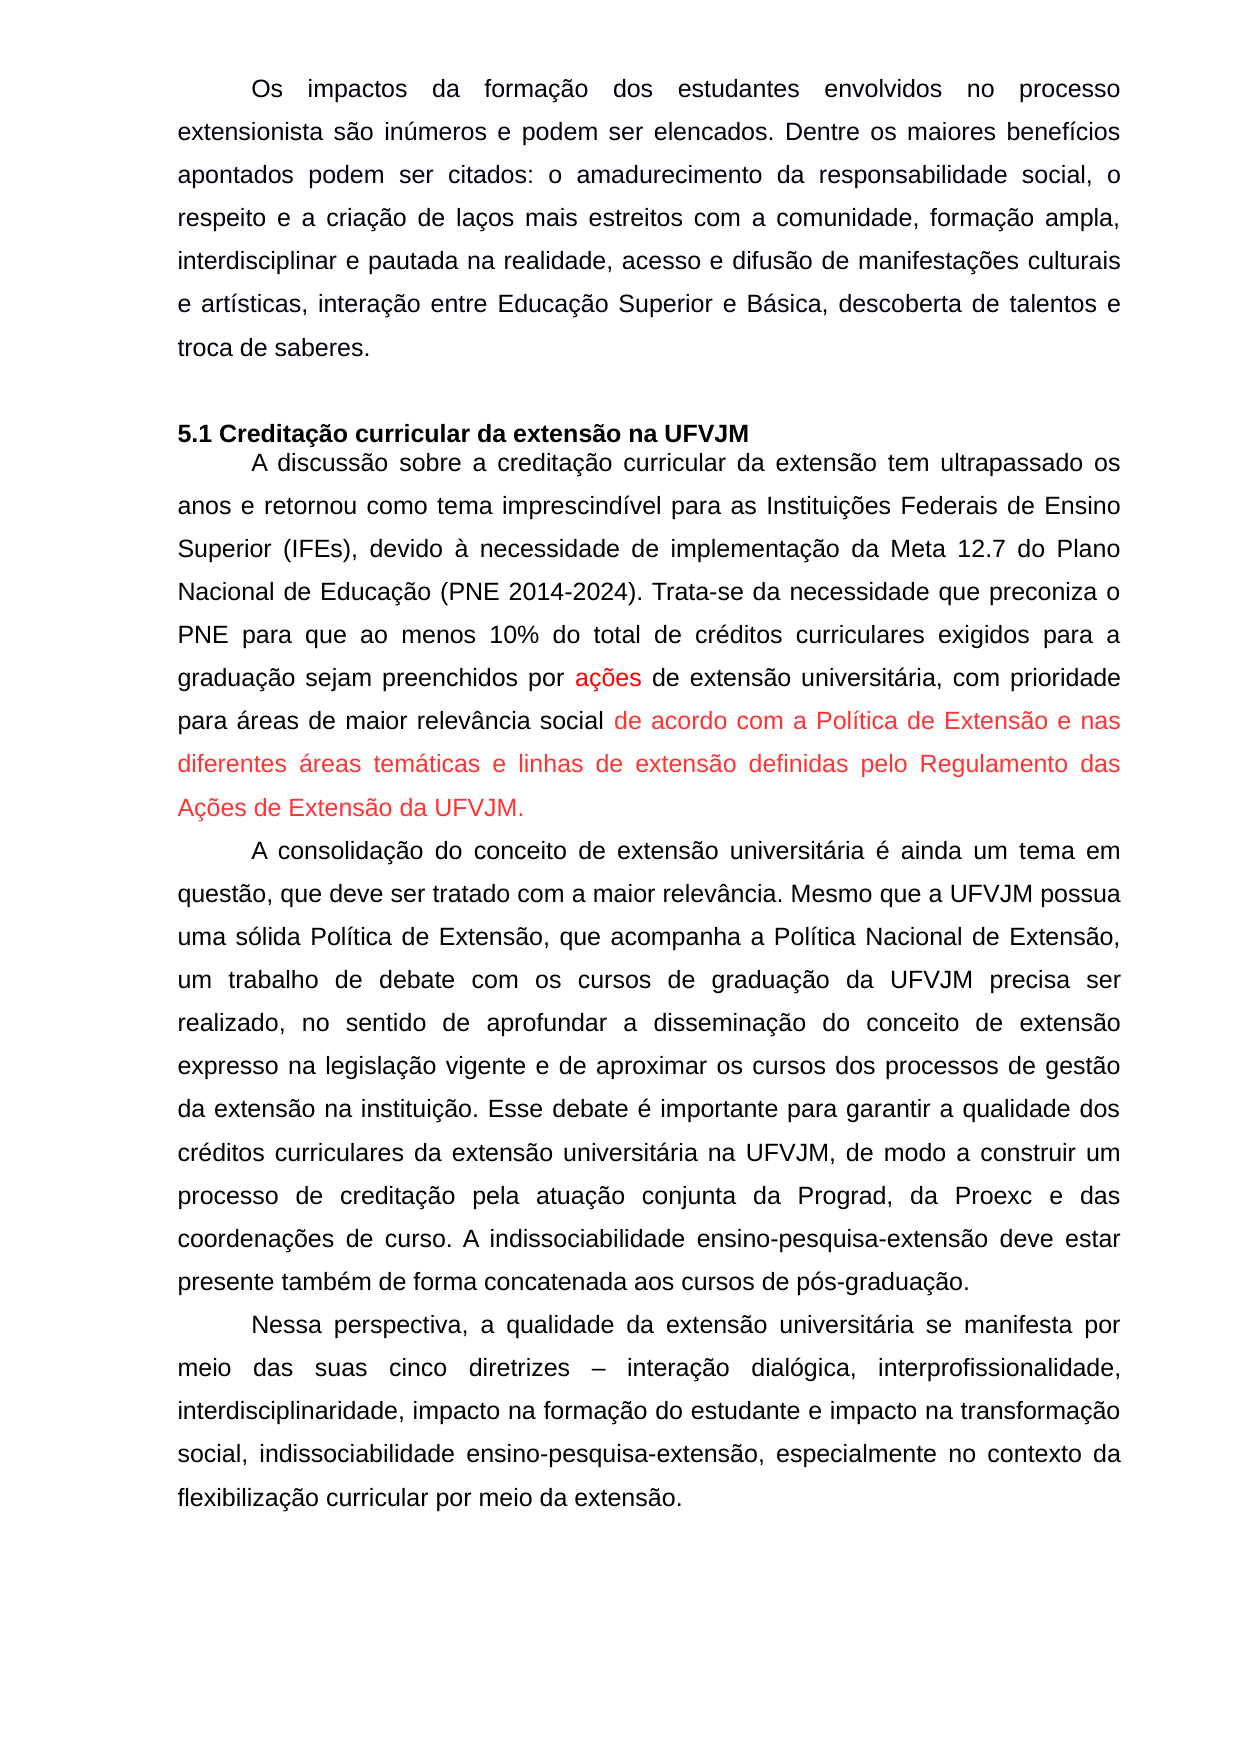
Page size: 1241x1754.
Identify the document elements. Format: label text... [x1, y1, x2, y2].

text A consolidação do conceito de extensão universitária é ainda um tema em questão, que deve ser tratado com a maior relevância. Mesmo que a UFVJM possua uma sólida Política de Extensão, que acompanha a Política Nacional de Extensão, um trabalho de debate com os cursos de graduação da UFVJM precisa ser realizado, no sentido de aprofundar a disseminação do conceito de extensão expresso na legislação vigente e de aproximar os cursos dos processos de gestão da extensão na instituição. Esse debate é importante para garantir a qualidade dos créditos curriculares da extensão universitária na UFVJM, de modo a construir um processo de creditação pela atuação conjunta da Prograd, da Proexc e das coordenações de curso. A indissociabilidade ensino-pesquisa-extensão deve estar presente também de forma concatenada aos cursos de pós-graduação. [177, 836, 1122, 1296]
text 5.1 Creditação curricular da extensão na UFVJM [177, 419, 1122, 448]
text A discussão sobre a creditação curricular da extensão tem ultrapassado os anos e retornou como tema imprescindível para as Instituições Federais de Ensino Superior (IFEs), devido à necessidade de implementação da Meta 12.7 do Plano Nacional de Educação (PNE 2014-2024). Trata-se da necessidade que preconiza o PNE para que ao menos 10% do total de créditos curriculares exigidos para a graduação sejam preenchidos por ações de extensão universitária, com prioridade para áreas de maior relevância social de acordo com a Política de Extensão e nas diferentes áreas temáticas e linhas de extensão definidas pelo Regulamento das Ações de Extensão da UFVJM. [177, 448, 1122, 821]
text Nessa perspectiva, a qualidade da extensão universitária se manifesta por meio das suas cinco diretrizes – interação dialógica, interprofissionalidade, interdisciplinaridade, impacto na formação do estudante e impacto na transformação social, indissociabilidade ensino-pesquisa-extensão, especialmente no contexto da flexibilização curricular por meio da extensão. [177, 1310, 1122, 1511]
text Os impactos da formação dos estudantes envolvidos no processo extensionista são inúmeros e podem ser elencados. Dentre os maiores benefícios apontados podem ser citados: o amadurecimento da responsabilidade social, o respeito e a criação de laços mais estreitos com a comunidade, formação ampla, interdisciplinar e pautada na realidade, acesso e difusão de manifestações culturais e artísticas, interação entre Educação Superior e Básica, descoberta de talentos e troca de saberes. [177, 74, 1122, 361]
